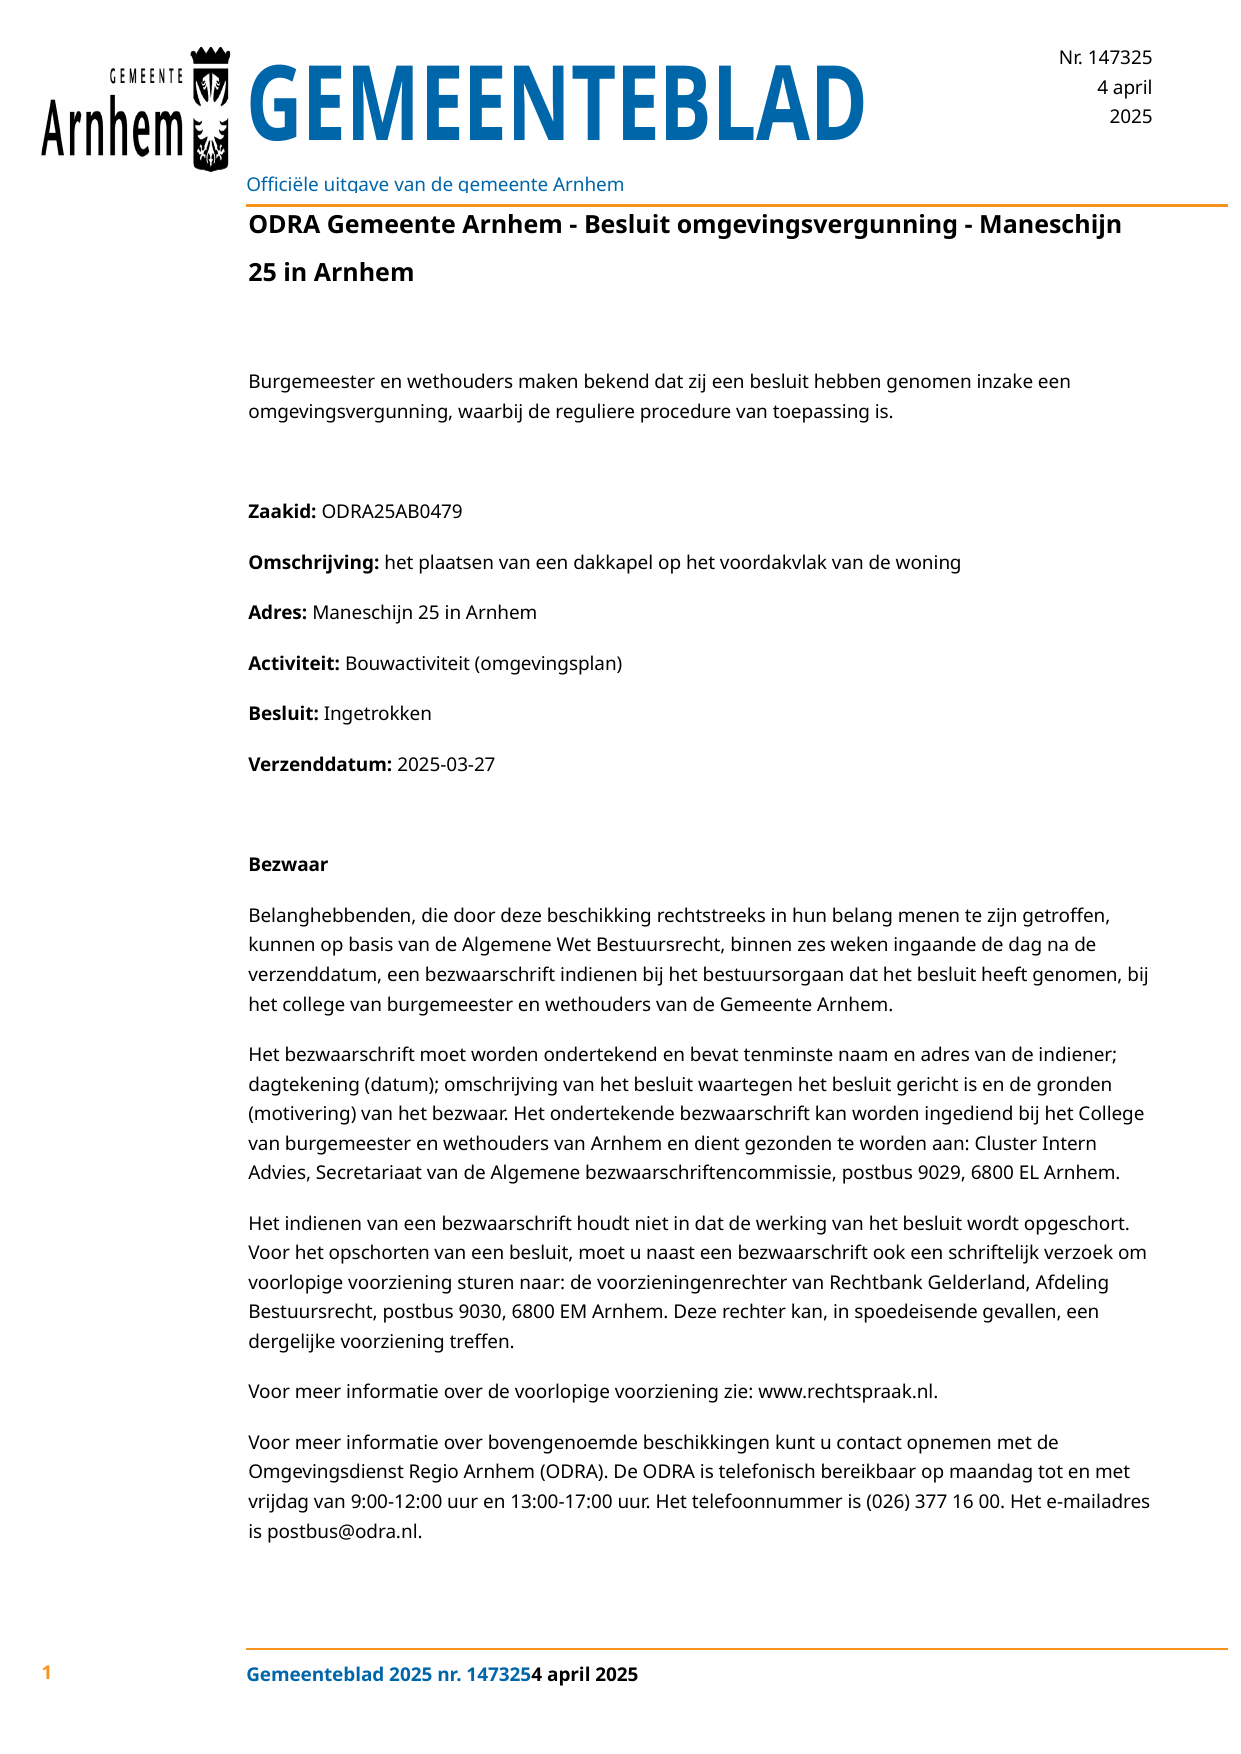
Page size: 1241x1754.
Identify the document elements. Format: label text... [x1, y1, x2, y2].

text Activiteit: Bouwactiviteit (omgevingsplan) [248, 650, 1152, 676]
text ODRA Gemeente Arnhem - Besluit omgevingsvergunning - Maneschijn 25 in Arnhem [248, 207, 1152, 288]
text Zaakid: ODRA25AB0479 [248, 499, 1152, 524]
text Voor meer informatie over de voorlopige voorziening zie: www.rechtspraak.nl. [248, 1379, 1152, 1404]
text Het bezwaarschrift moet worden ondertekend en bevat tenminste naam en adres van de indiener; dagtekening (datum); omschrijving van het besluit waartegen het besluit gericht is en de gronden (motivering) van het bezwaar. Het ondertekende bezwaarschrift kan worden ingediend bij het College van burgemeester en wethouders van Arnhem en dient gezonden te worden aan: Cluster Intern Advies, Secretariaat van de Algemene bezwaarschriftencommissie, postbus 9029, 6800 EL Arnhem. [248, 1041, 1152, 1185]
text Adres: Maneschijn 25 in Arnhem [248, 599, 1152, 625]
text Belanghebbenden, die door deze beschikking rechtstreeks in hun belang menen te zijn getroffen, kunnen op basis van de Algemene Wet Bestuursrecht, binnen zes weken ingaande de dag na de verzenddatum, een bezwaarschrift indienen bij het bestuursorgaan dat het besluit heeft genomen, bij het college van burgemeester en wethouders van de Gemeente Arnhem. [248, 902, 1152, 1017]
text Het indienen van een bezwaarschrift houdt niet in dat de werking van het besluit wordt opgeschort. Voor het opschorten van een besluit, moet u naast een bezwaarschrift ook een schriftelijk verzoek om voorlopige voorziening sturen naar: de voorzieningenrechter van Rechtbank Gelderland, Afdeling Bestuursrecht, postbus 9030, 6800 EM Arnhem. Deze rechter kan, in spoedeisende gevallen, een dergelijke voorziening treffen. [248, 1210, 1152, 1354]
text Besluit: Ingetrokken [248, 700, 1152, 726]
text Omschrijving: het plaatsen van een dakkapel op het voordakvlak van de woning [248, 549, 1152, 575]
text Voor meer informatie over bovengenoemde beschikkingen kunt u contact opnemen met de Omgevingsdienst Regio Arnhem (ODRA). De ODRA is telefonisch bereikbaar op maandag tot en met vrijdag van 9:00-12:00 uur en 13:00-17:00 uur. Het telefoonnummer is (026) 377 16 00. Het e-mailadres is postbus@odra.nl. [248, 1429, 1152, 1544]
text Verzenddatum: 2025-03-27 [248, 751, 1152, 777]
text Burgemeester en wethouders maken bekend dat zij een besluit hebben genomen inzake een omgevingsvergunning, waarbij de reguliere procedure van toepassing is. [248, 368, 1152, 424]
text Bezwaar [248, 852, 1152, 877]
picture [41, 47, 231, 172]
